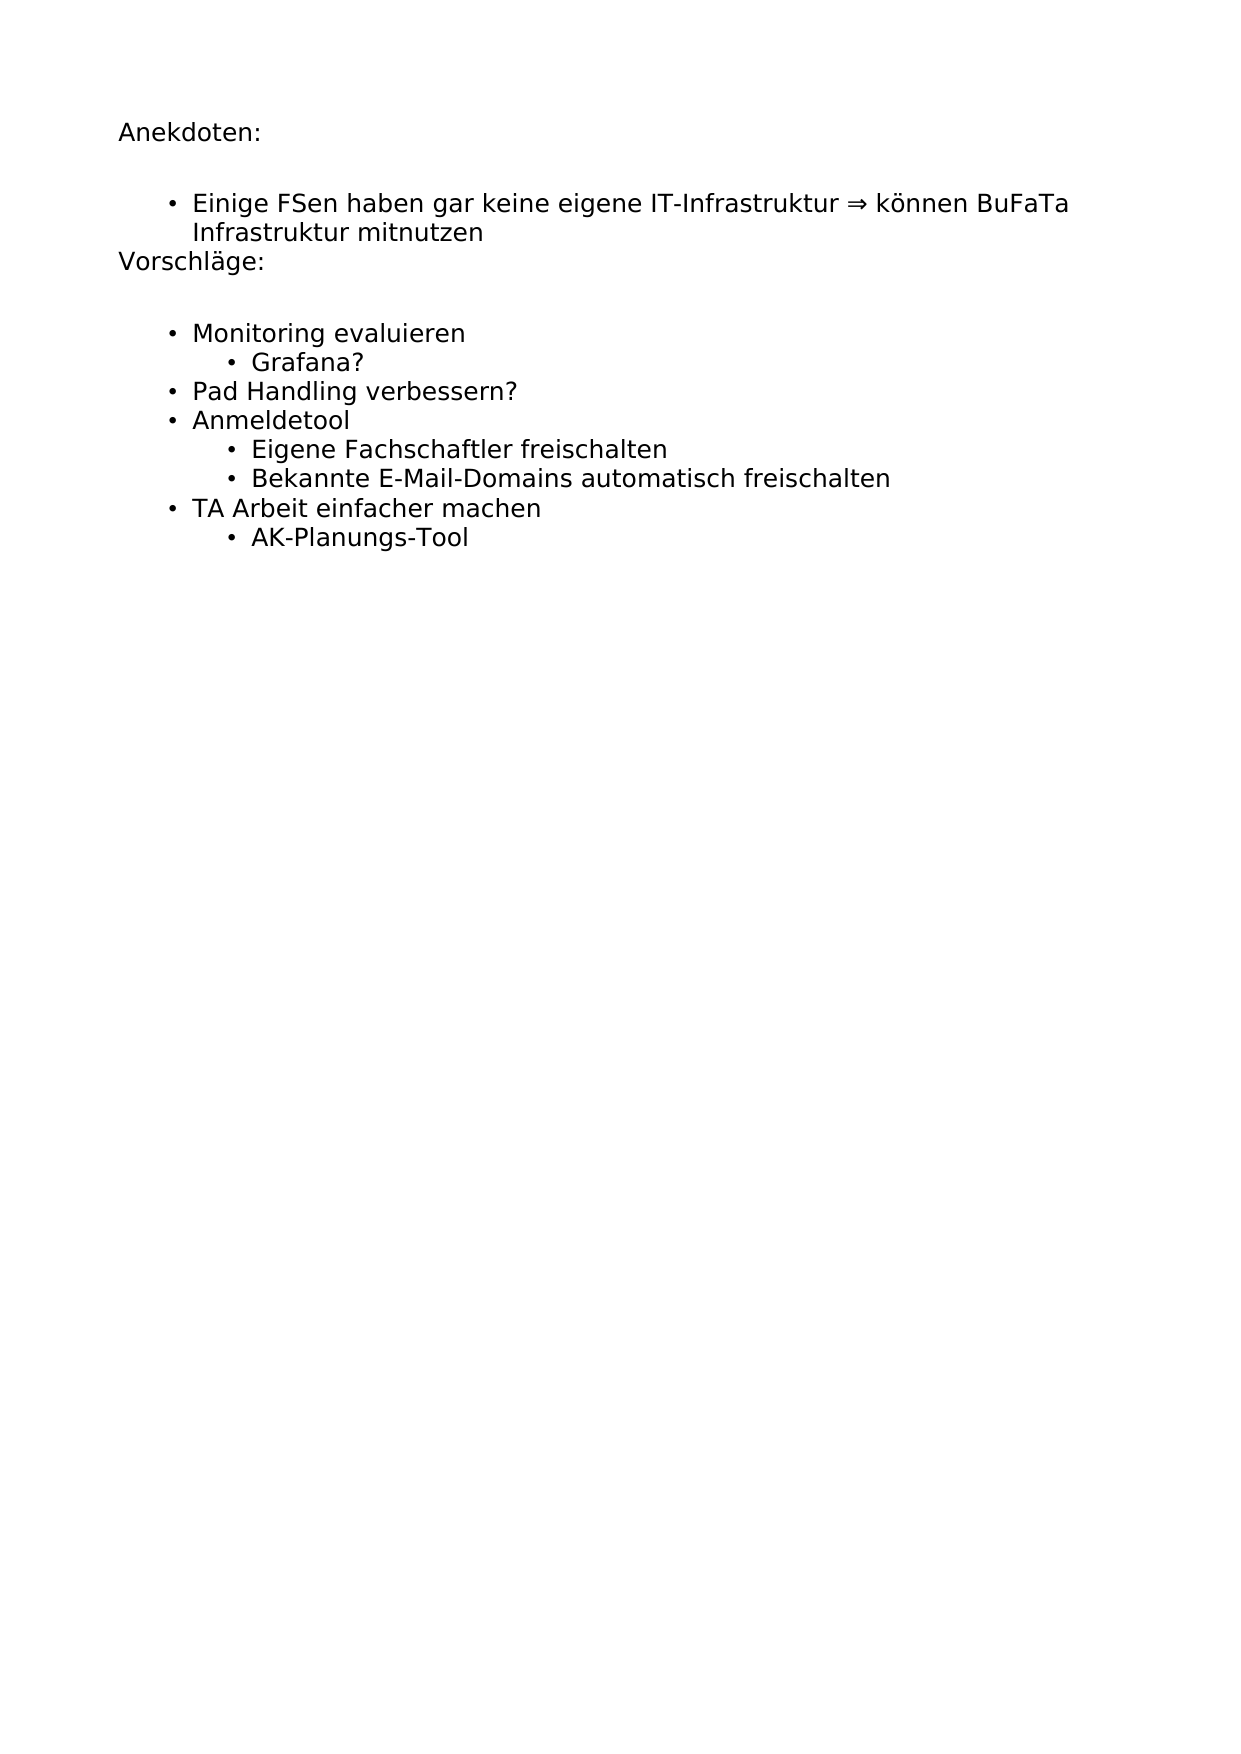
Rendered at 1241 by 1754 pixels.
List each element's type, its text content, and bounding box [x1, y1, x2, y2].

list Pad Handling verbessern? [177, 377, 1122, 406]
list Einige FSen haben gar keine eigene IT-Infrastruktur ⇒ können BuFaTa Infrastruktur mitnutzen [177, 189, 1122, 248]
list AK-Planungs-Tool [236, 523, 1122, 552]
text Anekdoten: [118, 118, 1122, 147]
list Eigene Fachschaftler freischalten [236, 435, 1122, 464]
list Anmeldetool [177, 406, 1122, 435]
list Monitoring evaluieren [177, 319, 1122, 348]
list Grafana? [236, 348, 1122, 377]
list Bekannte E-Mail-Domains automatisch freischalten [236, 464, 1122, 494]
list TA Arbeit einfacher machen [177, 494, 1122, 523]
text Vorschläge: [118, 248, 1122, 277]
